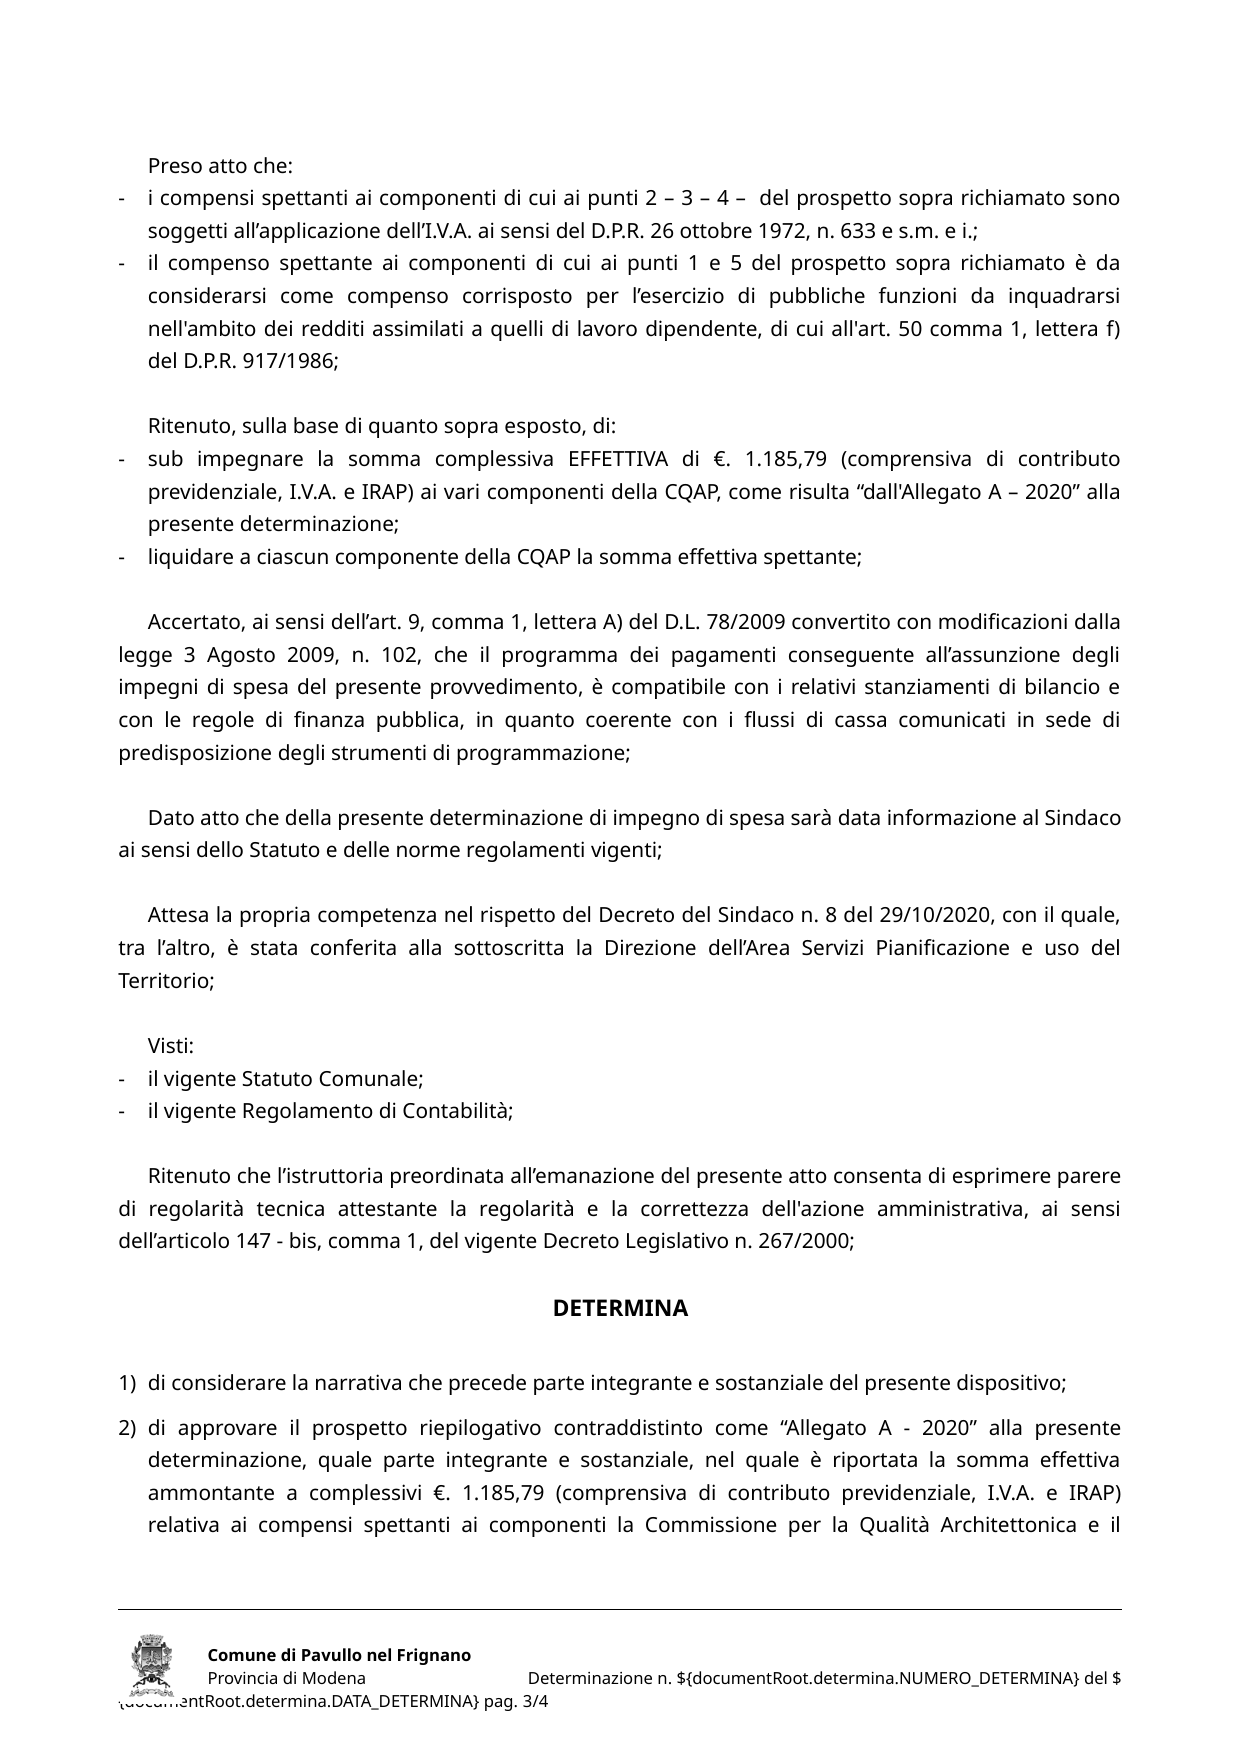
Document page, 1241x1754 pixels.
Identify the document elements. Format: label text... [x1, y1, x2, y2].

text Ritenuto che l’istruttoria preordinata all’emanazione del presente atto consenta di esprimere parere di regolarità tecnica attestante la regolarità e la correttezza dell'azione amministrativa, ai sensi dell’articolo 147 - bis, comma 1, del vigente Decreto Legislativo n. 267/2000; [118, 1161, 1122, 1255]
text Preso atto che: [118, 151, 1122, 179]
list sub impegnare la somma complessiva EFFETTIVA di €. 1.185,79 (comprensiva di contributo previdenziale, I.V.A. e IRAP) ai vari componenti della CQAP, come risulta “dall'Allegato A – 2020” alla presente determinazione; [118, 444, 1122, 538]
text Visti: [118, 1031, 1122, 1059]
text Ritenuto, sulla base di quanto sopra esposto, di: [118, 412, 1122, 440]
list di considerare la narrativa che precede parte integrante e sostanziale del presente dispositivo; [118, 1368, 1122, 1397]
list il vigente Statuto Comunale; [118, 1064, 1122, 1092]
text Dato atto che della presente determinazione di impegno di spesa sarà data informazione al Sindaco ai sensi dello Statuto e delle norme regolamenti vigenti; [118, 803, 1122, 864]
list il compenso spettante ai componenti di cui ai punti 1 e 5 del prospetto sopra richiamato è da considerarsi come compenso corrisposto per l’esercizio di pubbliche funzioni da inquadrarsi nell'ambito dei redditi assimilati a quelli di lavoro dipendente, di cui all'art. 50 comma 1, lettera f) del D.P.R. 917/1986; [118, 248, 1122, 375]
list il vigente Regolamento di Contabilità; [118, 1096, 1122, 1125]
text Accertato, ai sensi dell’art. 9, comma 1, lettera A) del D.L. 78/2009 convertito con modificazioni dalla legge 3 Agosto 2009, n. 102, che il programma dei pagamenti conseguente all’assunzione degli impegni di spesa del presente provvedimento, è compatibile con i relativi stanziamenti di bilancio e con le regole di finanza pubblica, in quanto coerente con i flussi di cassa comunicati in sede di predisposizione degli strumenti di programmazione; [118, 607, 1122, 766]
picture [120, 1631, 183, 1704]
list di approvare il prospetto riepilogativo contraddistinto come “Allegato A - 2020” alla presente determinazione, quale parte integrante e sostanziale, nel quale è riportata la somma effettiva ammontante a complessivi €. 1.185,79 (comprensiva di contributo previdenziale, I.V.A. e IRAP) relativa ai compensi spettanti ai componenti la Commissione per la Qualità Architettonica e il [118, 1413, 1122, 1539]
list i compensi spettanti ai componenti di cui ai punti 2 – 3 – 4 – del prospetto sopra richiamato sono soggetti all’applicazione dell’I.V.A. ai sensi del D.P.R. 26 ottobre 1972, n. 633 e s.m. e i.; [118, 183, 1122, 244]
text Attesa la propria competenza nel rispetto del Decreto del Sindaco n. 8 del 29/10/2020, con il quale, tra l’altro, è stata conferita alla sottoscritta la Direzione dell’Area Servizi Pianificazione e uso del Territorio; [118, 901, 1122, 994]
list liquidare a ciascun componente della CQAP la somma effettiva spettante; [118, 542, 1122, 570]
text DETERMINA [118, 1292, 1122, 1323]
